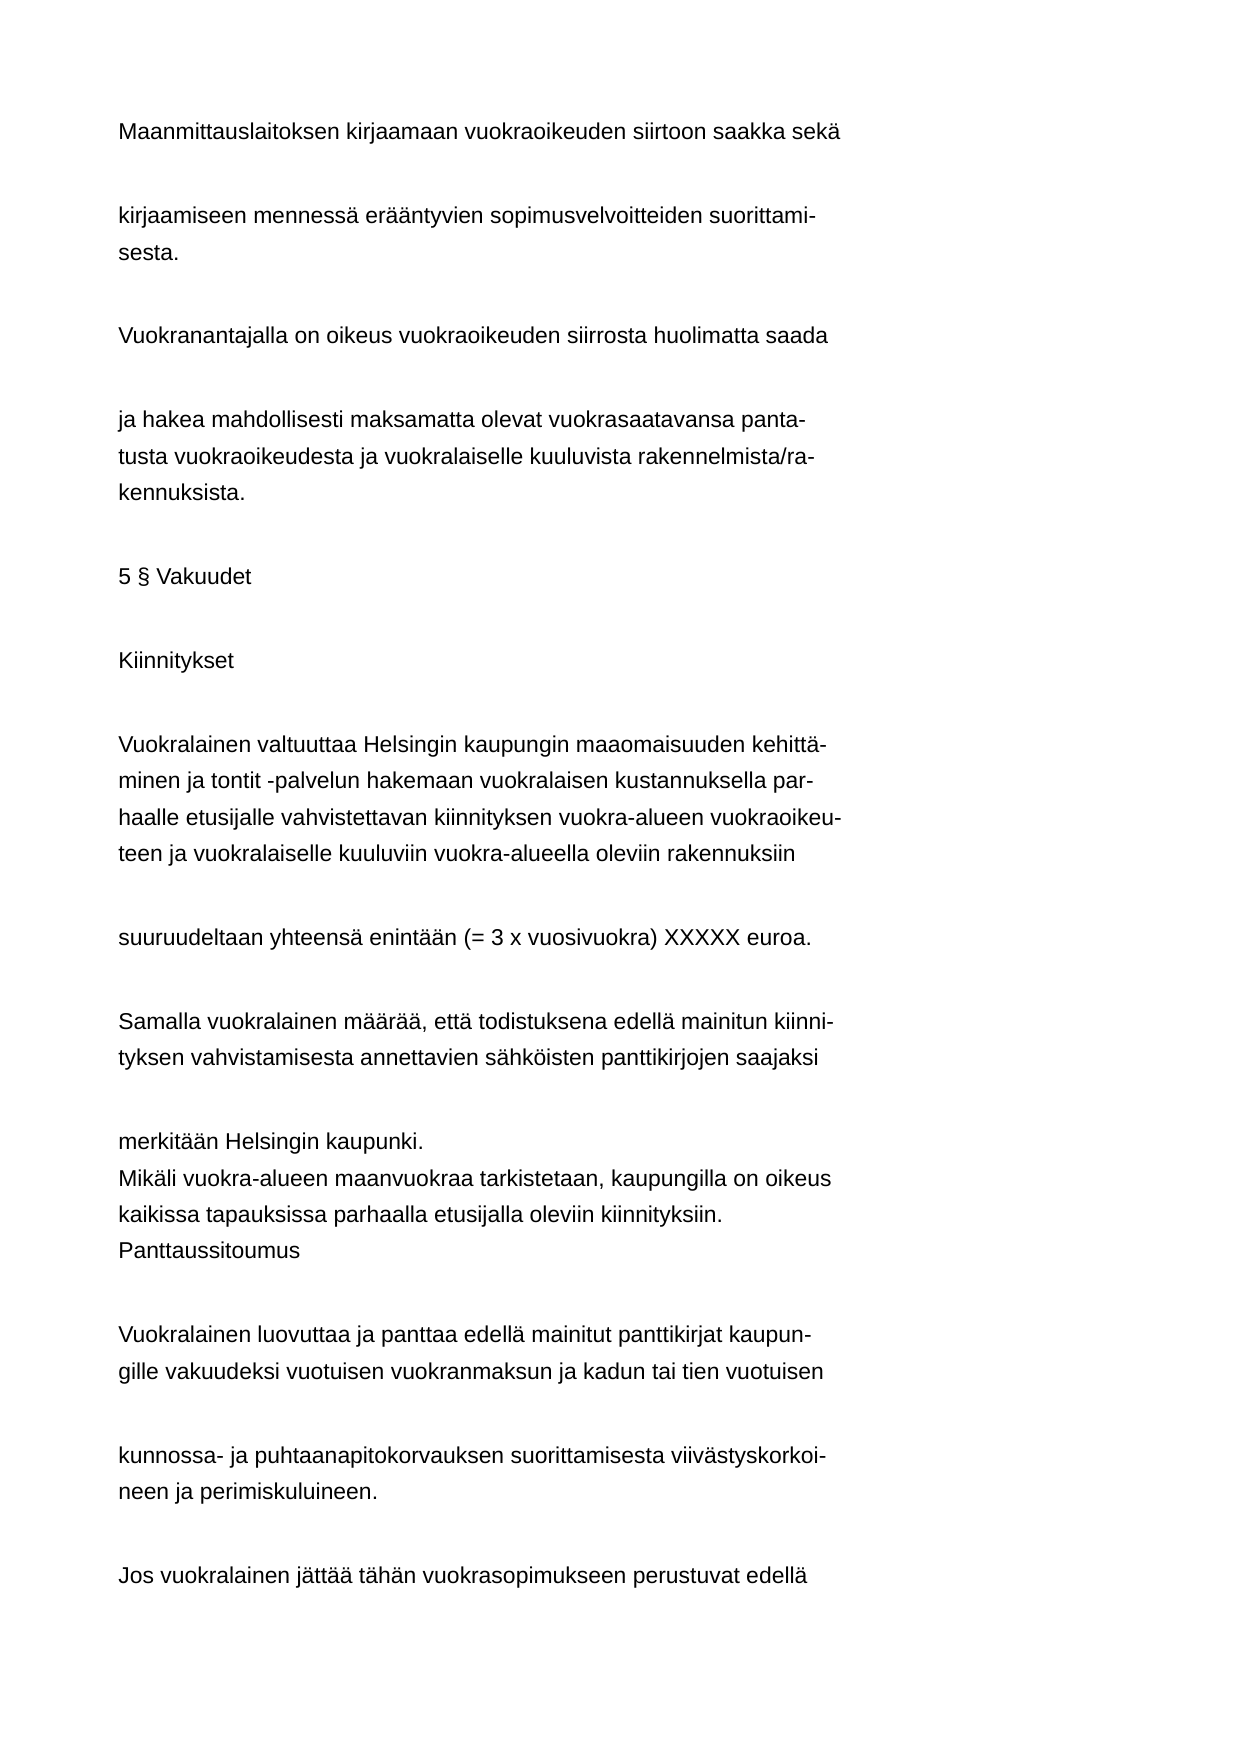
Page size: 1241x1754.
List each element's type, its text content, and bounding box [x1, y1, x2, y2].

text Kiinnitykset [118, 647, 1122, 673]
text Vuokralainen valtuuttaa Helsingin kaupungin maaomaisuuden kehittä- [118, 731, 1122, 757]
text Maanmittauslaitoksen kirjaamaan vuokraoikeuden siirtoon saakka sekä [118, 118, 1122, 144]
text kunnossa- ja puhtaanapitokorvauksen suorittamisesta viivästyskorkoi- [118, 1442, 1122, 1468]
text Vuokranantajalla on oikeus vuokraoikeuden siirrosta huolimatta saada [118, 322, 1122, 349]
text Panttaussitoumus [118, 1237, 1122, 1264]
text merkitään Helsingin kaupunki. [118, 1128, 1122, 1154]
text suuruudeltaan yhteensä enintään (= 3 x vuosivuokra) XXXXX euroa. [118, 924, 1122, 950]
text ja hakea mahdollisesti maksamatta olevat vuokrasaatavansa panta- [118, 406, 1122, 433]
text kaikissa tapauksissa parhaalla etusijalla oleviin kiinnityksiin. [118, 1201, 1122, 1227]
text minen ja tontit -palvelun hakemaan vuokralaisen kustannuksella par- [118, 767, 1122, 794]
text kennuksista. [118, 479, 1122, 505]
text Jos vuokralainen jättää tähän vuokrasopimukseen perustuvat edellä [118, 1562, 1122, 1588]
text tyksen vahvistamisesta annettavien sähköisten panttikirjojen saajaksi [118, 1044, 1122, 1071]
text kirjaamiseen mennessä erääntyvien sopimusvelvoitteiden suorittami- [118, 202, 1122, 228]
text teen ja vuokralaiselle kuuluviin vuokra-alueella oleviin rakennuksiin [118, 840, 1122, 866]
text sesta. [118, 238, 1122, 265]
text 5 § Vakuudet [118, 563, 1122, 589]
text Vuokralainen luovuttaa ja panttaa edellä mainitut panttikirjat kaupun- [118, 1321, 1122, 1348]
text Mikäli vuokra-alueen maanvuokraa tarkistetaan, kaupungilla on oikeus [118, 1164, 1122, 1191]
text tusta vuokraoikeudesta ja vuokralaiselle kuuluvista rakennelmista/ra- [118, 443, 1122, 469]
text gille vakuudeksi vuotuisen vuokranmaksun ja kadun tai tien vuotuisen [118, 1358, 1122, 1384]
text neen ja perimiskuluineen. [118, 1478, 1122, 1504]
text Samalla vuokralainen määrää, että todistuksena edellä mainitun kiinni- [118, 1008, 1122, 1034]
text haalle etusijalle vahvistettavan kiinnityksen vuokra-alueen vuokraoikeu- [118, 804, 1122, 830]
